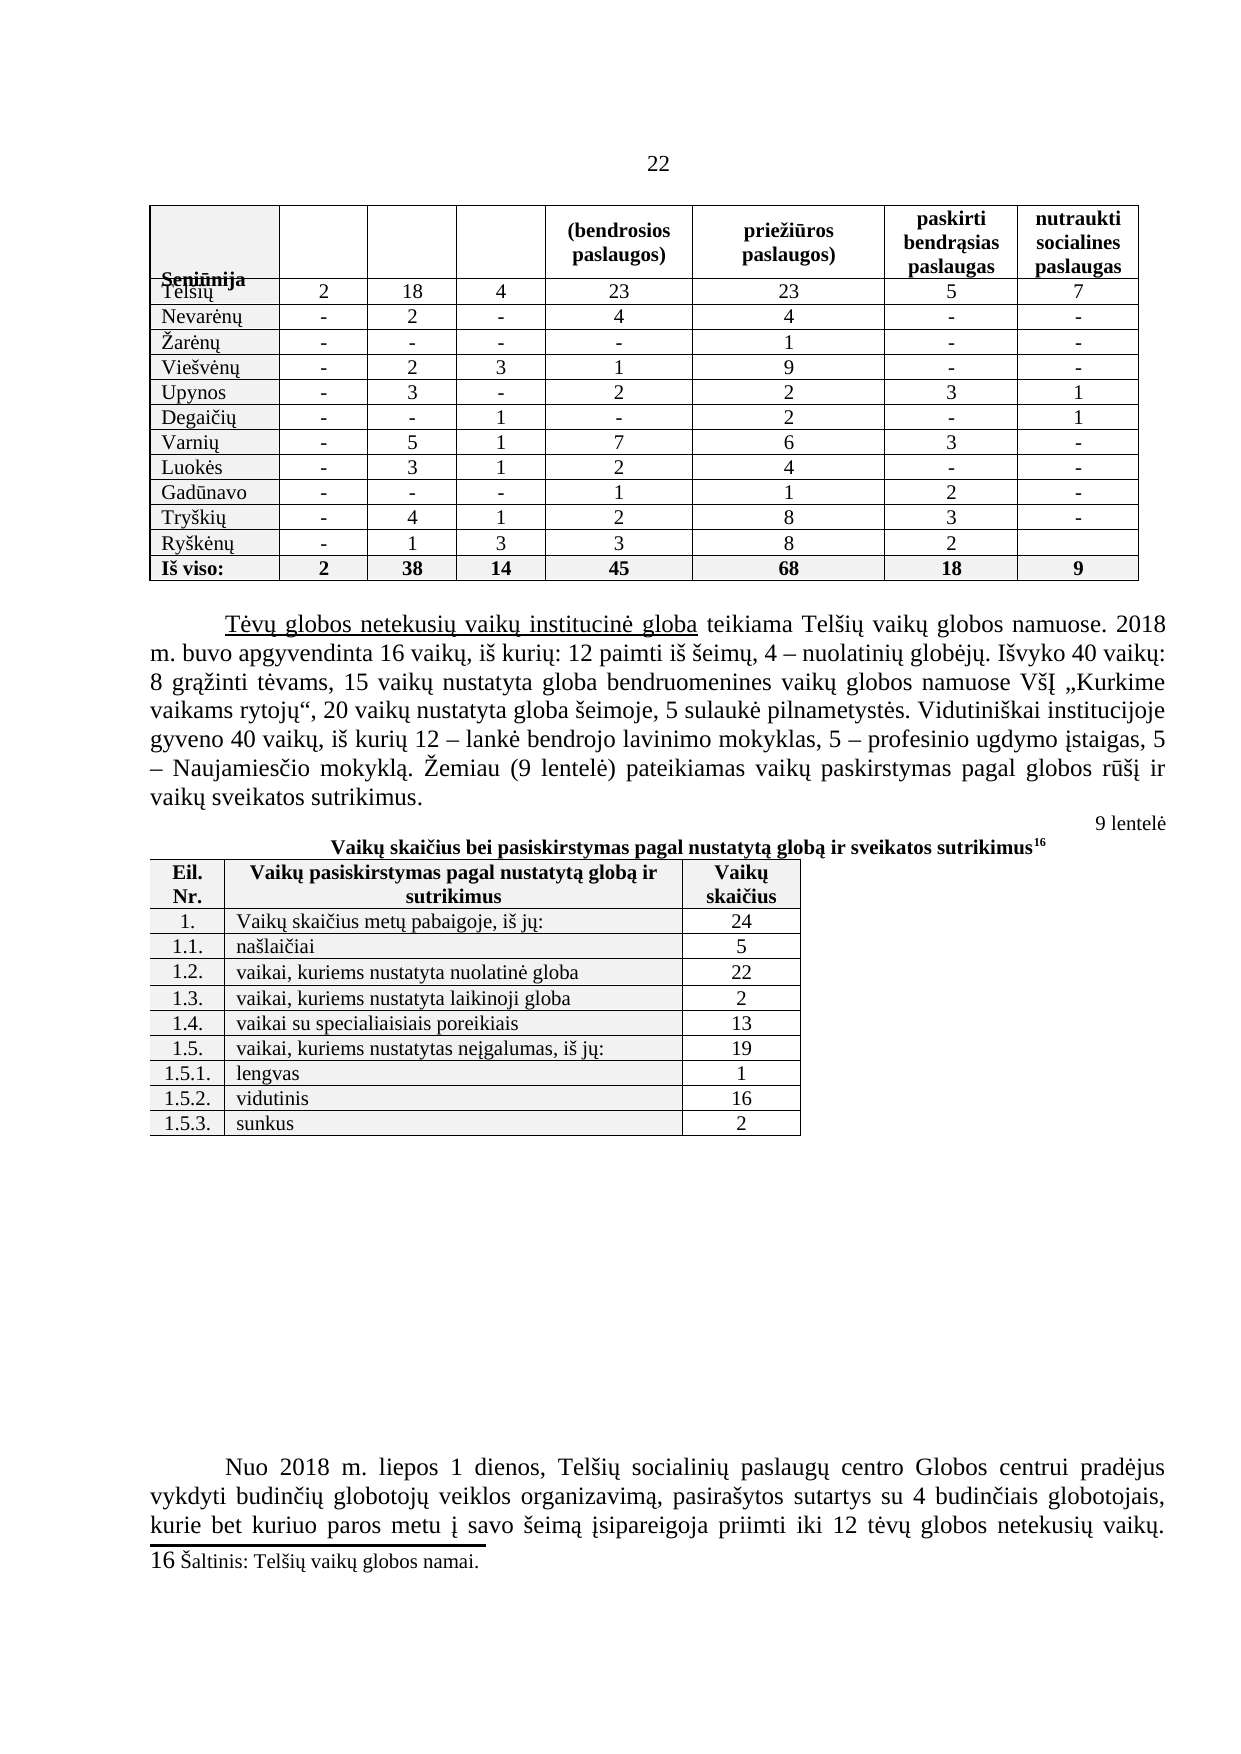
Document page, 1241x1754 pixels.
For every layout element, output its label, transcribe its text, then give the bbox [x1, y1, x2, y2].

table_cell 9 [693, 355, 884, 379]
table_cell - [280, 455, 367, 479]
table_cell 3 [457, 355, 545, 379]
table_cell 45 [546, 556, 692, 579]
table_cell 2 [885, 530, 1017, 554]
table_cell 2 [885, 480, 1017, 504]
table_cell 4 [693, 455, 884, 479]
table_cell - [280, 355, 367, 379]
table_cell 8 [693, 505, 884, 529]
table_cell Luokės [151, 455, 279, 479]
table_cell - [885, 405, 1017, 429]
table_cell - [1018, 505, 1138, 529]
table_cell našlaičiai [225, 934, 682, 958]
table_cell Gadūnavo [151, 480, 279, 504]
table_cell Nevarėnų [151, 305, 279, 328]
table_header Eil. Nr. [150, 860, 224, 908]
table_cell 2 [683, 1111, 800, 1135]
table_cell 6 [693, 430, 884, 454]
table_cell - [280, 305, 367, 328]
table_cell 1.5. [150, 1036, 224, 1060]
table_cell lengvas [225, 1061, 682, 1085]
table_cell 1.4. [150, 1011, 224, 1035]
table_cell 3 [457, 530, 545, 554]
table_cell 1 [1018, 380, 1138, 404]
table_cell 68 [693, 556, 884, 579]
table_cell - [457, 380, 545, 404]
table_cell - [885, 305, 1017, 328]
table_cell 3 [885, 430, 1017, 454]
table_cell Viešvėnų [151, 355, 279, 379]
table_cell - [280, 330, 367, 354]
table_cell 4 [368, 505, 456, 529]
text Tėvų globos netekusių vaikų institucinė globa teikiama Telšių vaikų globos namuose. 2018 m. buvo apgyvendinta 16 vaikų, iš kurių: 12 paimti iš šeimų, 4 – nuolatinių globėjų. Išvyko 40 vaikų: 8 grąžinti tėvams, 15 vaikų nustatyta globa bendruomenines vaikų globos namuose VšĮ „Kurkime vaikams rytojų“, 20 vaikų nustatyta globa šeimoje, 5 sulaukė pilnametystės. Vidutiniškai institucijoje gyveno 40 vaikų, iš kurių 12 – lankė bendrojo lavinimo mokyklas, 5 – profesinio ugdymo įstaigas, 5 – Naujamiesčio mokyklą. Žemiau (9 lentelė) pateikiamas vaikų paskirstymas pagal globos rūšį ir vaikų sveikatos sutrikimus. [150, 609, 1166, 811]
table_header Vaikų pasiskirstymas pagal nustatytą globą ir sutrikimus [225, 860, 682, 908]
table_cell - [1018, 430, 1138, 454]
table_cell Varnių [151, 430, 279, 454]
table_cell 2 [368, 305, 456, 328]
table_header Rodikliai/ metai Seniūnija [151, 206, 279, 278]
table_cell 38 [368, 556, 456, 579]
table_cell - [457, 305, 545, 328]
table_cell Ryškėnų [151, 530, 279, 554]
table_cell 1 [457, 405, 545, 429]
table_cell 13 [683, 1011, 800, 1035]
table_cell 1 [683, 1061, 800, 1085]
table_cell paskirti bendrąsias paslaugas [885, 206, 1017, 278]
text Vaikų skaičius bei pasiskirstymas pagal nustatytą globą ir sveikatos sutrikimus [150, 835, 1226, 859]
table_cell Telšių [151, 279, 279, 303]
table_cell 1.5.1. [150, 1061, 224, 1085]
table_cell 1.5.2. [150, 1086, 224, 1110]
table_cell - [280, 405, 367, 429]
table_cell - [1018, 355, 1138, 379]
table_cell 3 [368, 380, 456, 404]
table_cell Vaikų skaičius metų pabaigoje, iš jų: [225, 909, 682, 933]
table_cell 23 [546, 279, 692, 303]
table_cell 1 [693, 330, 884, 354]
table_cell - [1018, 305, 1138, 328]
table_cell vaikai, kuriems nustatytas neįgalumas, iš jų: [225, 1036, 682, 1060]
table_cell - [368, 405, 456, 429]
table_cell vaikai, kuriems nustatyta laikinoji globa [225, 986, 682, 1009]
table_cell 2 [280, 279, 367, 303]
table_cell Upynos [151, 380, 279, 404]
table_cell [368, 206, 456, 278]
table_cell Degaičių [151, 405, 279, 429]
table_cell 1 [1018, 405, 1138, 429]
table_cell 1 [457, 505, 545, 529]
table_cell priežiūros paslaugos) [693, 206, 884, 278]
table_cell - [280, 480, 367, 504]
table_cell 22 [683, 959, 800, 984]
table_cell 1. [150, 909, 224, 933]
table_cell 5 [885, 279, 1017, 303]
table_cell 2 [546, 380, 692, 404]
table_cell 2 [280, 556, 367, 579]
table_cell - [1018, 480, 1138, 504]
table_cell - [885, 355, 1017, 379]
table_cell - [1018, 330, 1138, 354]
table_cell 23 [693, 279, 884, 303]
table_cell [457, 206, 545, 278]
table_cell 2 [683, 986, 800, 1009]
table_cell nutraukti socialines paslaugas [1018, 206, 1138, 278]
table_cell 1 [546, 480, 692, 504]
table_cell [1018, 530, 1138, 554]
table_cell 1.5.3. [150, 1111, 224, 1135]
table_cell 2 [546, 505, 692, 529]
table_cell 1.1. [150, 934, 224, 958]
table_cell 1 [457, 455, 545, 479]
table_cell 1.3. [150, 986, 224, 1009]
text Šaltinis: Telšių vaikų globos namai. [150, 1546, 1167, 1574]
table_cell vidutinis [225, 1086, 682, 1110]
table_cell 1 [693, 480, 884, 504]
table_cell - [280, 530, 367, 554]
table_cell - [457, 330, 545, 354]
table_cell 3 [885, 380, 1017, 404]
table_cell 7 [546, 430, 692, 454]
table_cell - [1018, 455, 1138, 479]
table_cell 3 [885, 505, 1017, 529]
table_cell - [457, 480, 545, 504]
table_cell 18 [885, 556, 1017, 579]
table_cell 2 [693, 405, 884, 429]
table_cell Žarėnų [151, 330, 279, 354]
table_cell vaikai su specialiaisiais poreikiais [225, 1011, 682, 1035]
table_cell sunkus [225, 1111, 682, 1135]
table_cell - [280, 505, 367, 529]
table_cell (bendrosios paslaugos) [546, 206, 692, 278]
table_cell 3 [368, 455, 456, 479]
table_cell 7 [1018, 279, 1138, 303]
table_cell - [885, 455, 1017, 479]
table_cell 2 [693, 380, 884, 404]
table_cell - [368, 480, 456, 504]
table_cell 18 [368, 279, 456, 303]
table_cell Iš viso: [151, 556, 279, 579]
table_cell - [280, 380, 367, 404]
table_cell 4 [457, 279, 545, 303]
table_cell 5 [683, 934, 800, 958]
table_cell 3 [546, 530, 692, 554]
table_cell - [368, 330, 456, 354]
table_cell 4 [693, 305, 884, 328]
table_cell 9 [1018, 556, 1138, 579]
table_cell vaikai, kuriems nustatyta nuolatinė globa [225, 959, 682, 984]
table_cell 5 [368, 430, 456, 454]
table_cell 24 [683, 909, 800, 933]
table_cell - [280, 430, 367, 454]
table_cell 2 [546, 455, 692, 479]
table_cell 16 [683, 1086, 800, 1110]
table_cell 1.2. [150, 959, 224, 984]
table_cell - [546, 330, 692, 354]
table_cell 2 [368, 355, 456, 379]
table_header Vaikų skaičius [683, 860, 800, 908]
table_cell 1 [457, 430, 545, 454]
table_cell 4 [546, 305, 692, 328]
table_cell [280, 206, 367, 278]
table_cell 8 [693, 530, 884, 554]
table_cell 19 [683, 1036, 800, 1060]
table_cell - [885, 330, 1017, 354]
table_cell 1 [368, 530, 456, 554]
table_cell - [546, 405, 692, 429]
table_cell 1 [546, 355, 692, 379]
text Nuo 2018 m. liepos 1 dienos, Telšių socialinių paslaugų centro Globos centrui pradėjus vykdyti budinčių globotojų veiklos organizavimą, pasirašytos sutartys su 4 budinčiais globotojais, kurie bet kuriuo paros metu į savo šeimą įsipareigoja priimti iki 12 tėvų globos netekusių vaikų. [150, 1452, 1167, 1539]
table_cell Tryškių [151, 505, 279, 529]
text 9 lentelė [150, 811, 1166, 835]
table_cell 14 [457, 556, 545, 579]
